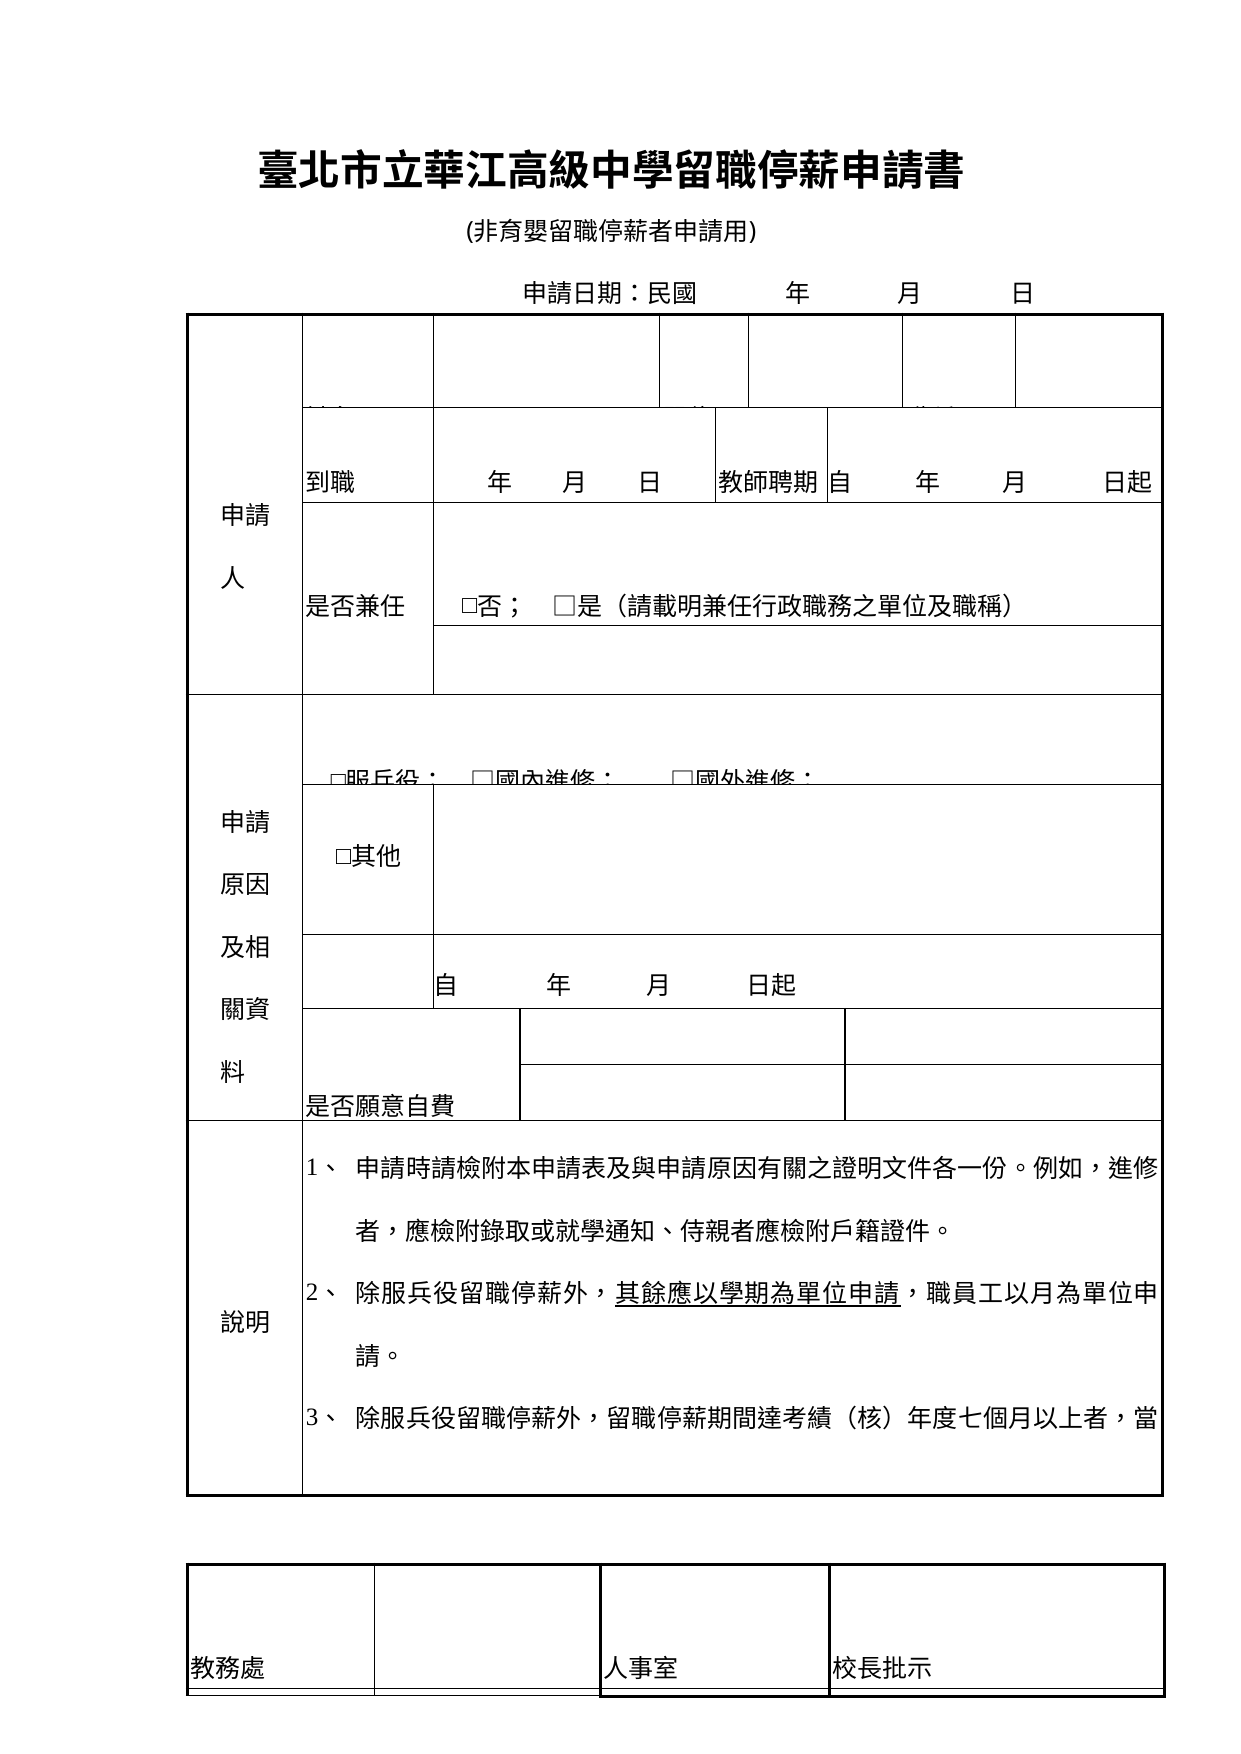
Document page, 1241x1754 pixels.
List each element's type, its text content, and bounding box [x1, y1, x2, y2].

table_cell □其他 （請詳述原因） [303, 785, 433, 934]
table_cell 年 月 日 [434, 408, 715, 502]
text 申請日期：民國 年 月 日 [187, 250, 1035, 313]
text (非育嬰留職停薪者申請用) [187, 188, 1035, 250]
table_header 校長批示 [831, 1566, 1163, 1688]
table_cell [434, 626, 1161, 694]
table_cell 申請時請檢附本申請表及與申請原因有關之證明文件各一份。例如，進修者，應檢附錄取或就學通知、侍親者應檢附戶籍證件。 除服兵役留職停薪外，其餘應以學期為單位申請，職員工以月為單位申請。 除服兵役留職停薪外，留職停薪期間達考績（核）年度七個月以上者，當年不予考績（核）；留職停薪期間不計入退休（職）年資，復職後亦不得購買年資，請妥慎考量。 本申請書陳奉核可後，發給留職停薪函，留職停薪期滿前二十天，或期滿前申請原因消滅時，應持該函影本申請復職，逾期不復職者，視為辭職。 復職後，應配合機關學校當時業務（課務）需要，接受業務（課務）之安排，而不以留職停薪前原業務（課務）為限。 [303, 1121, 1161, 1494]
table_header 單位 [660, 316, 748, 407]
table_cell [434, 785, 1161, 934]
table_header 姓名 [303, 316, 433, 407]
table_cell 教師聘期 有效期間 [716, 408, 827, 502]
table_cell □否； □是（請載明兼任行政職務之單位及職稱） [434, 503, 1161, 625]
table_cell □是；□否 [846, 1065, 1161, 1120]
table_cell [831, 1689, 1163, 1695]
table_cell 全民健康保險 [846, 1009, 1161, 1064]
table_cell 是否願意自費 繼續參加保險 [303, 1009, 519, 1120]
table_cell 是否兼任 行政職務 [303, 503, 433, 694]
table_cell 公教人員保險 [521, 1009, 844, 1064]
table_header 職稱 [903, 316, 1015, 407]
table_header 教務處 [189, 1566, 374, 1688]
table_cell [602, 1689, 828, 1695]
table_cell 自 年 月 日起 至 年 月 日止， 合計 年 月 [434, 935, 1161, 1008]
table_cell 自 年 月 日起 至 年 月 日止 [828, 408, 1161, 502]
table_cell [375, 1689, 599, 1695]
table_header 人事室 [602, 1566, 828, 1688]
table_cell 到職 年月日 [303, 408, 433, 502]
table_cell 申請原因及相關資料 [189, 695, 302, 1120]
table_header [1016, 316, 1161, 407]
table_cell 說明 [189, 1121, 302, 1494]
table_cell 會計室 [189, 1689, 374, 1695]
table_cell □服兵役； □國內進修； □國外進修； □侍親； □配偶因出赴國外工作或進修，隨同出國 [303, 695, 1161, 783]
table_header 申請人 [189, 316, 302, 694]
table_cell 申請 期限 [303, 935, 433, 1008]
table_header [434, 316, 659, 407]
text 臺北市立華江高級中學留職停薪申請書 [187, 125, 1035, 188]
table_cell □是；□否 [521, 1065, 844, 1120]
table_header [749, 316, 902, 407]
table_header [375, 1566, 599, 1688]
